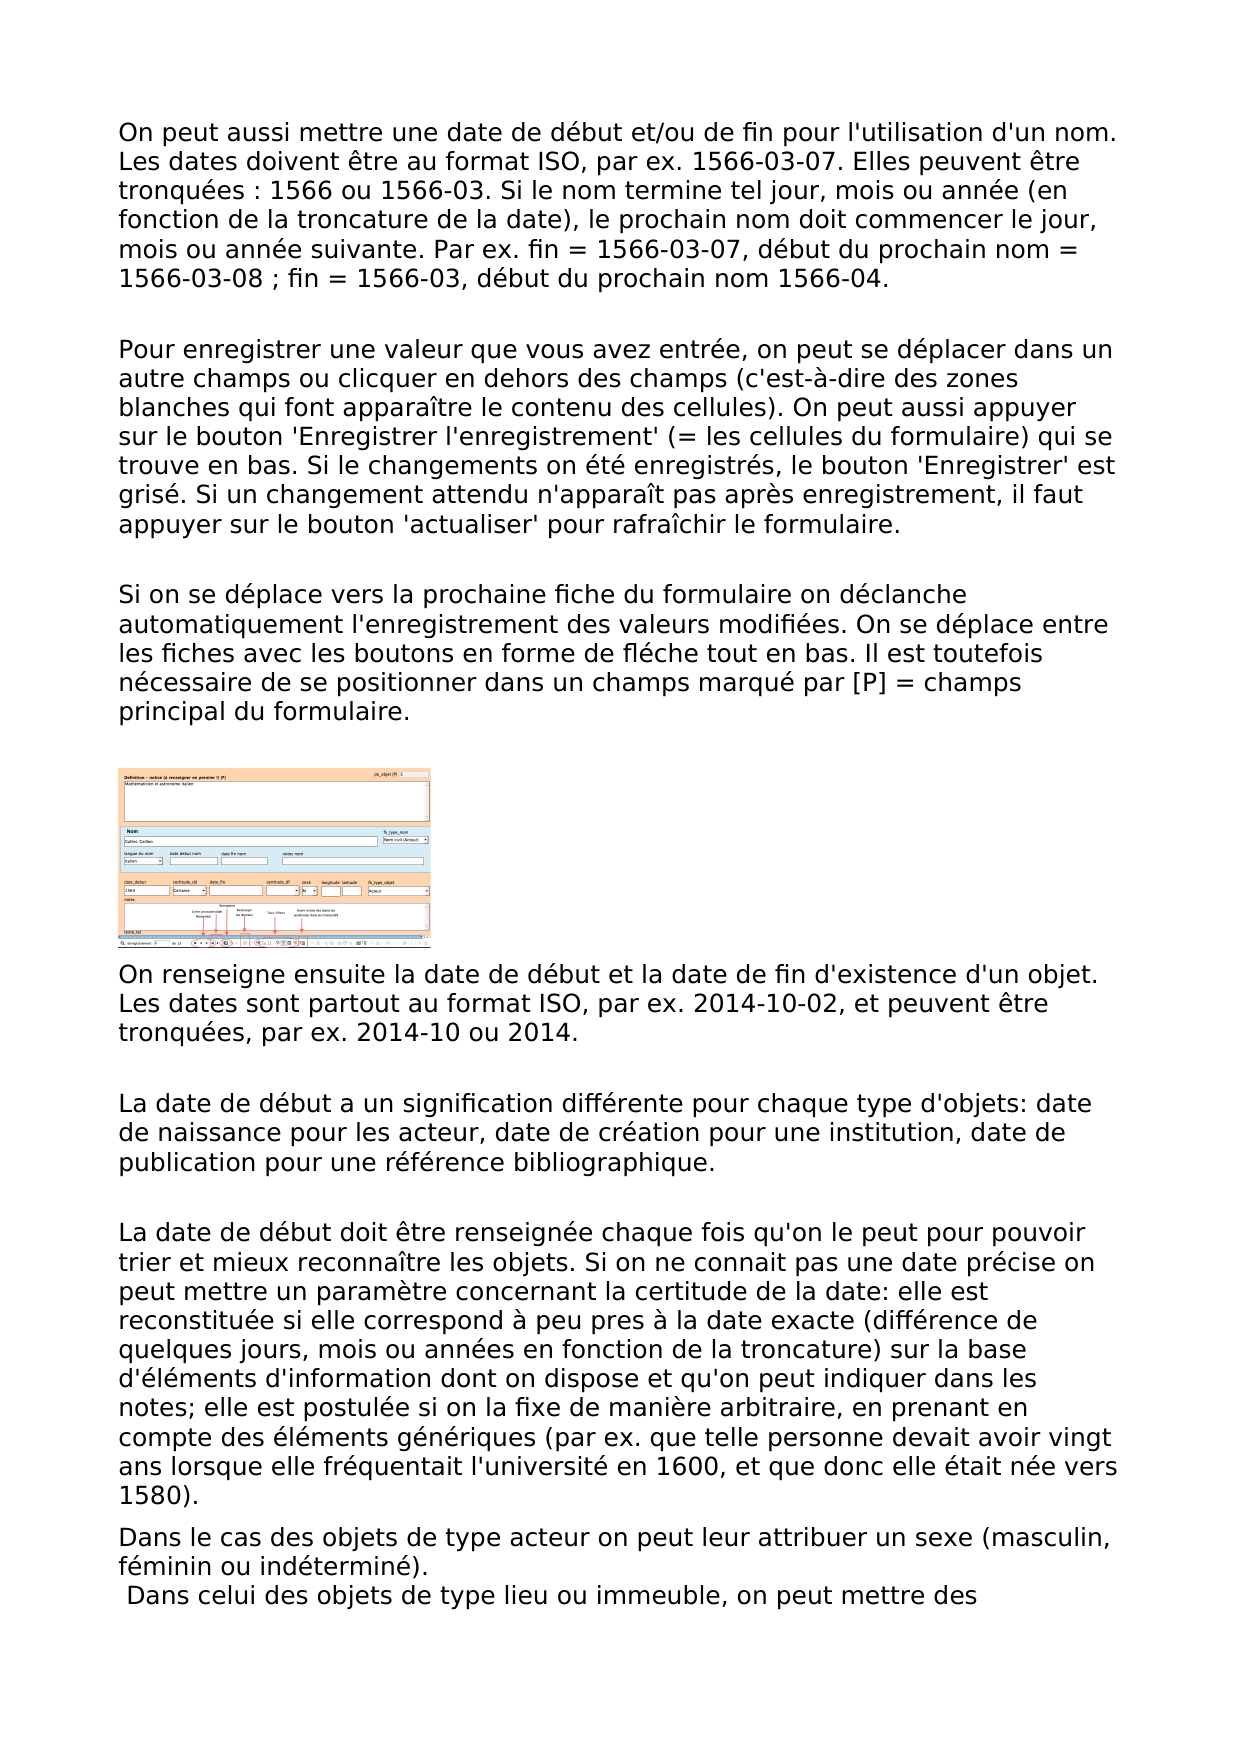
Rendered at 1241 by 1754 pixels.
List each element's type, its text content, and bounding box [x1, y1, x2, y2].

text On peut aussi mettre une date de début et/ou de fin pour l'utilisation d'un nom. Les dates doivent être au format ISO, par ex. 1566-03-07. Elles peuvent être tronquées : 1566 ou 1566-03. Si le nom termine tel jour, mois ou année (en fonction de la troncature de la date), le prochain nom doit commencer le jour, mois ou année suivante. Par ex. fin = 1566-03-07, début du prochain nom = 1566-03-08 ; fin = 1566-03, début du prochain nom 1566-04. [118, 118, 1122, 322]
text Si on se déplace vers la prochaine fiche du formulaire on déclanche automatiquement l'enregistrement des valeurs modifiées. On se déplace entre les fiches avec les boutons en forme de fléche tout en bas. Il est toutefois nécessaire de se positionner dans un champs marqué par [P] = champs principal du formulaire. [118, 581, 1122, 756]
text La date de début a un signification différente pour chaque type d'objets: date de naissance pour les acteur, date de création pour une institution, date de publication pour une référence bibliographique. [118, 1089, 1122, 1206]
picture [118, 768, 431, 948]
text On renseigne ensuite la date de début et la date de fin d'existence d'un objet. Les dates sont partout au format ISO, par ex. 2014-10-02, et peuvent être tronquées, par ex. 2014-10 ou 2014. [118, 960, 1122, 1077]
text Dans le cas des objets de type acteur on peut leur attribuer un sexe (masculin, féminin ou indéterminé). Dans celui des objets de type lieu ou immeuble, on peut mettre des [118, 1523, 1122, 1610]
text Pour enregistrer une valeur que vous avez entrée, on peut se déplacer dans un autre champs ou clicquer en dehors des champs (c'est-à-dire des zones blanches qui font apparaître le contenu des cellules). On peut aussi appuyer sur le bouton 'Enregistrer l'enregistrement' (= les cellules du formulaire) qui se trouve en bas. Si le changements on été enregistrés, le bouton 'Enregistrer' est grisé. Si un changement attendu n'apparaît pas après enregistrement, il faut appuyer sur le bouton 'actualiser' pour rafraîchir le formulaire. [118, 335, 1122, 568]
text La date de début doit être renseignée chaque fois qu'on le peut pour pouvoir trier et mieux reconnaître les objets. Si on ne connait pas une date précise on peut mettre un paramètre concernant la certitude de la date: elle est reconstituée si elle correspond à peu pres à la date exacte (différence de quelques jours, mois ou années en fonction de la troncature) sur la base d'éléments d'information dont on dispose et qu'on peut indiquer dans les notes; elle est postulée si on la fixe de manière arbitraire, en prenant en compte des éléments génériques (par ex. que telle personne devait avoir vingt ans lorsque elle fréquentait l'université en 1600, et que donc elle était née vers 1580). [118, 1219, 1122, 1510]
